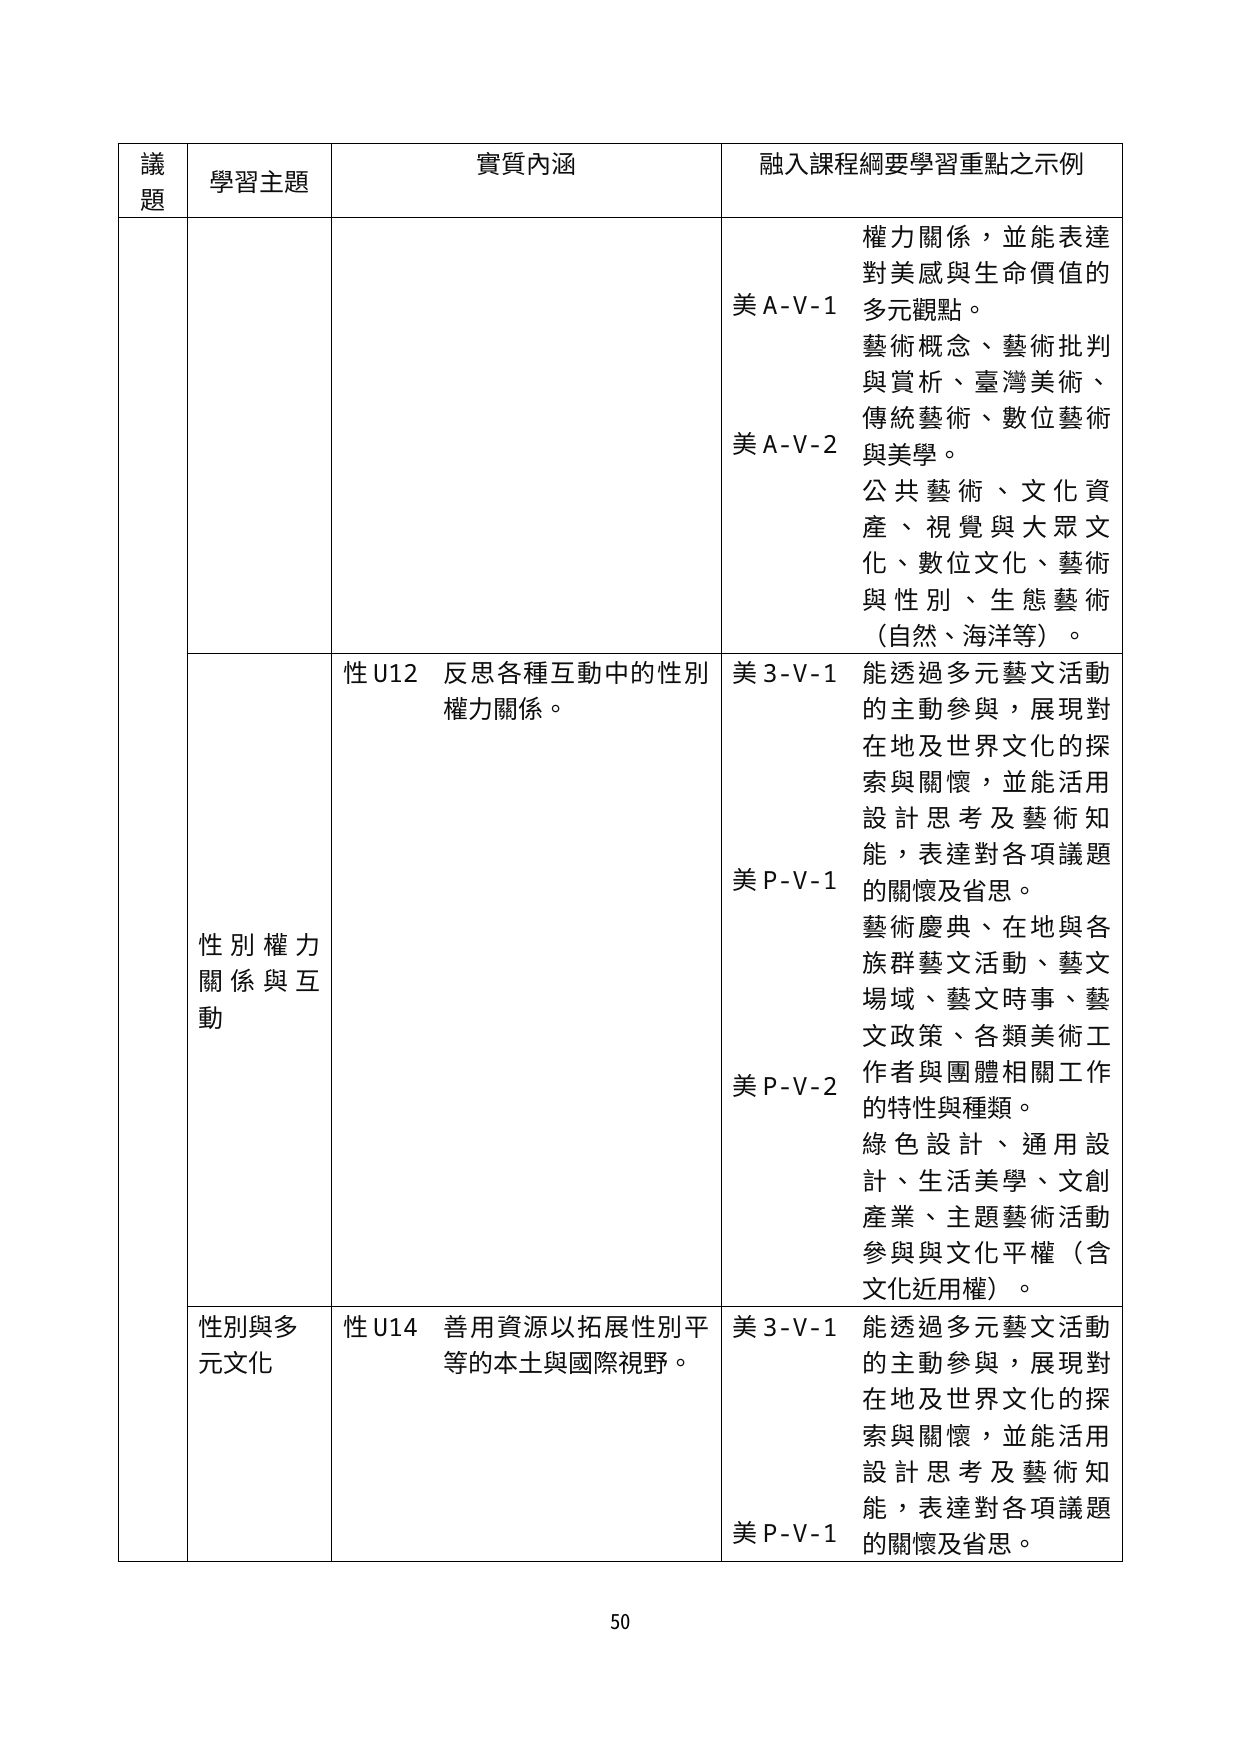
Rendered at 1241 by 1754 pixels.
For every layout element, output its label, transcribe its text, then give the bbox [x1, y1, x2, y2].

table_header 實質內涵 [332, 144, 721, 217]
table_cell 能透過多元藝文活動的主動參與，展現對在地及世界文化的探索與關懷，並能活用設計思考及藝術知能，表達對各項議題的關懷及省思。 [851, 1307, 1122, 1561]
table_header 學習主題 [188, 144, 331, 217]
table_cell 美A-V-1 美A-V-2 [722, 218, 851, 653]
table_cell [119, 218, 187, 1561]
table_cell 善用資源以拓展性別平等的本土與國際視野。 [432, 1307, 721, 1561]
table_cell 美3-V-1 美P-V-1 美P-V-2 [722, 654, 851, 1306]
table_cell 性別權力關係與互動 [188, 654, 331, 1306]
table_cell 性U14 [332, 1307, 432, 1561]
table_cell [188, 218, 331, 653]
table_cell [332, 218, 432, 653]
table_cell [432, 218, 721, 653]
table_cell 反思各種互動中的性別權力關係。 [432, 654, 721, 1306]
table_cell 能透過多元藝文活動的主動參與，展現對在地及世界文化的探索與關懷，並能活用設計思考及藝術知能，表達對各項議題的關懷及省思。 藝術慶典、在地與各族群藝文活動、藝文場域、藝文時事、藝文政策、各類美術工作者與團體相關工作的特性與種類。 綠色設計、通用設計、生活美學、文創產業、主題藝術活動參與與文化平權（含文化近用權）。 [851, 654, 1122, 1306]
table_header 議題 [119, 144, 187, 217]
table_cell 性別與多元文化 [188, 1307, 331, 1561]
table_header 融入課程綱要學習重點之示例 [722, 144, 1122, 217]
table_cell 美3-V-1 美P-V-1 [722, 1307, 851, 1561]
table_cell 權力關係，並能表達對美感與生命價值的多元觀點。 藝術概念、藝術批判與賞析、臺灣美術、傳統藝術、數位藝術與美學。 公共藝術、文化資產、視覺與大眾文化、數位文化、藝術與性別、生態藝術（自然、海洋等）。 [851, 218, 1122, 653]
table_cell 性U12 [332, 654, 432, 1306]
